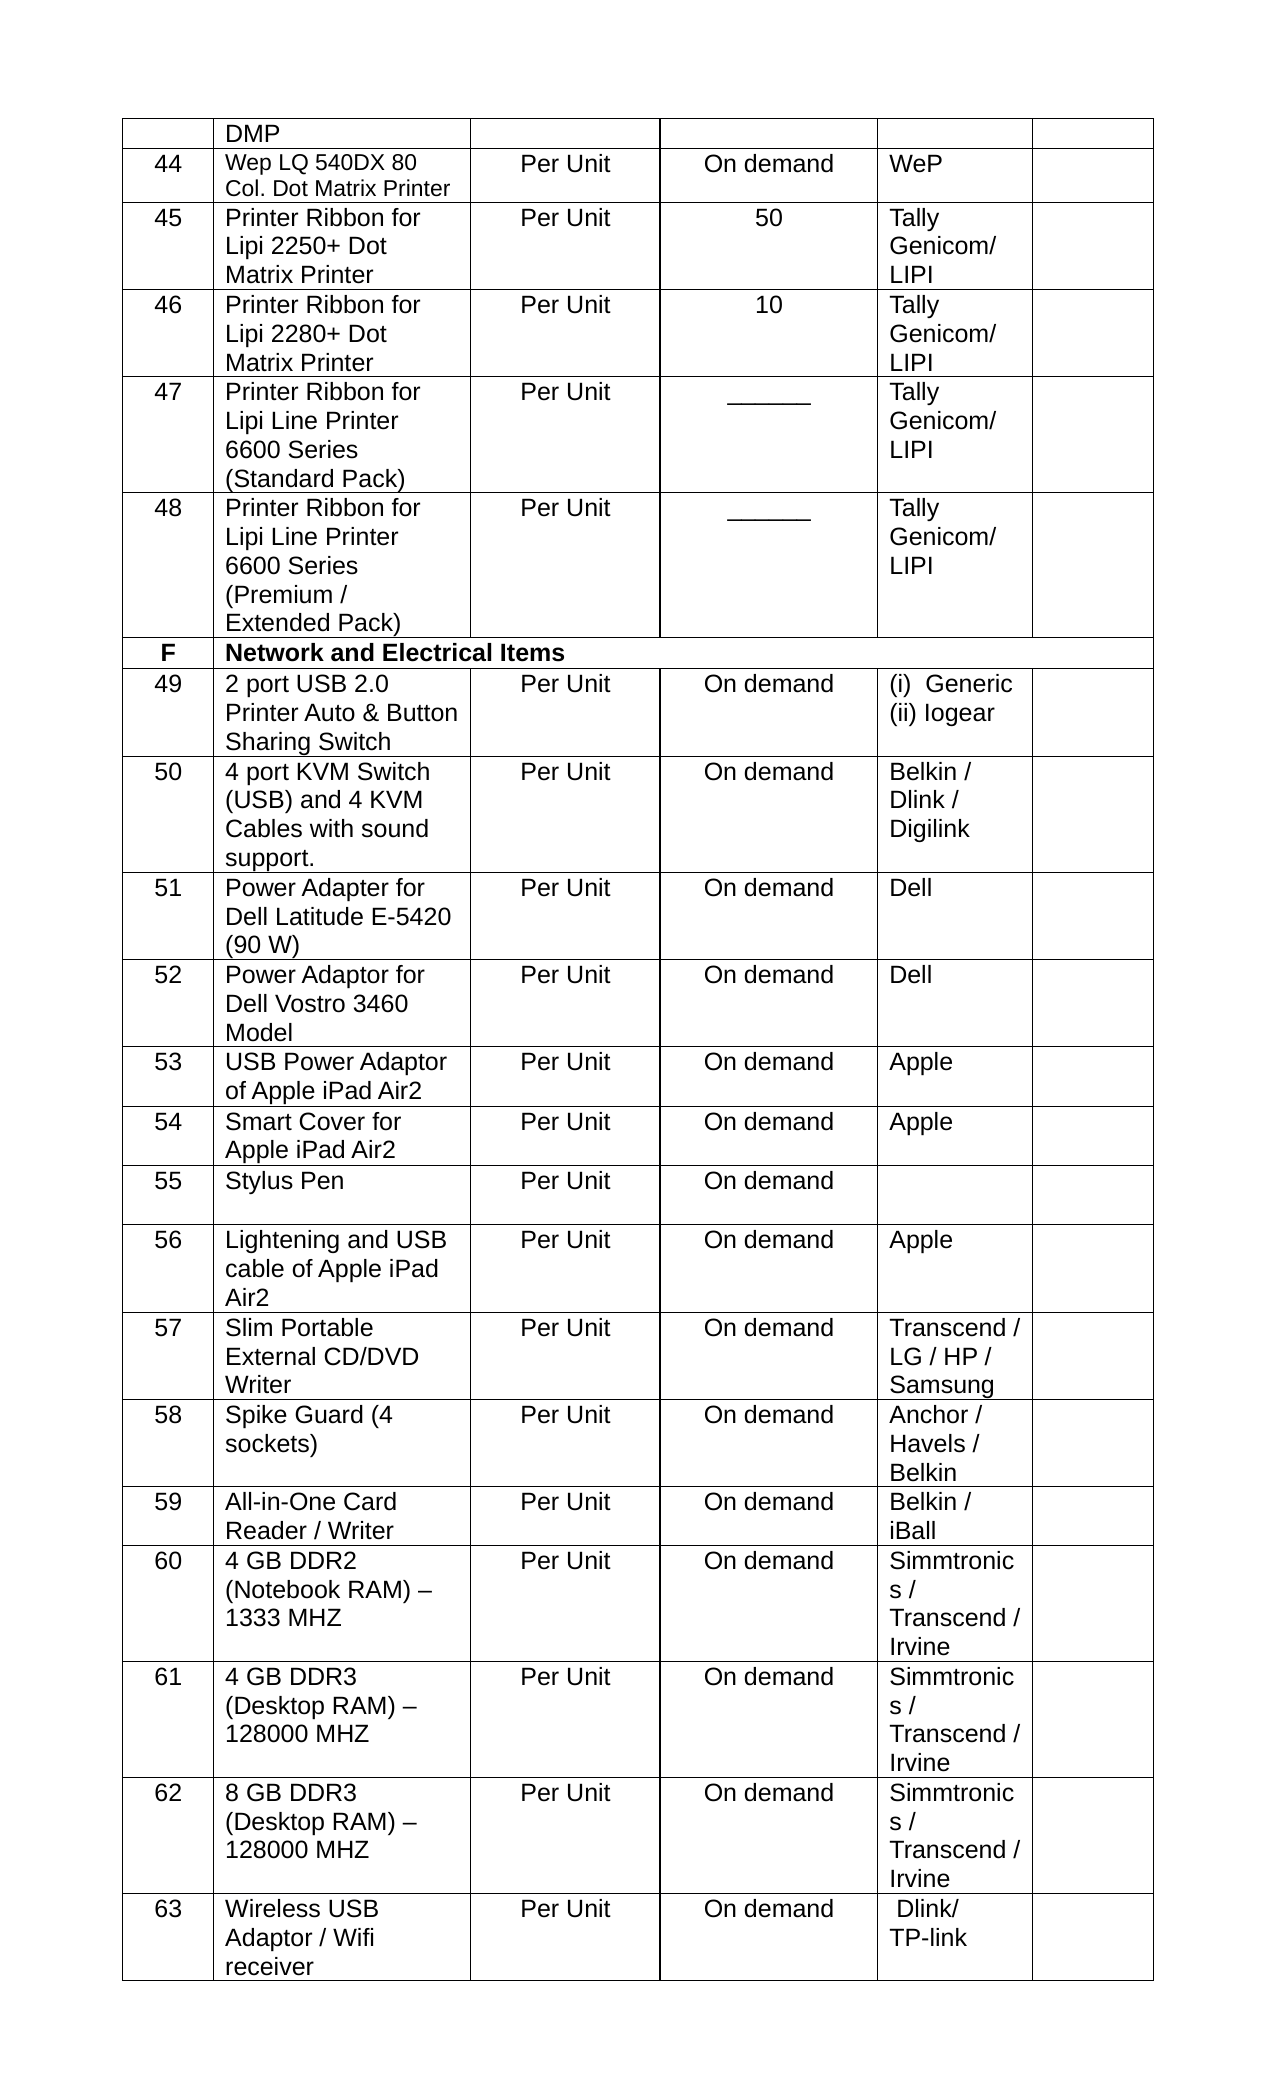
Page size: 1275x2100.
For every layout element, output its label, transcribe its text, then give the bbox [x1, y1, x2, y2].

table_cell On demand [661, 149, 877, 202]
table_cell Printer Ribbon for Lipi 2250+ Dot Matrix Printer [214, 203, 470, 289]
table_cell Wireless USB Adaptor / Wifi receiver [214, 1894, 470, 1980]
table_cell Power Adapter for Dell Latitude E-5420 (90 W) [214, 873, 470, 959]
table_cell 10 [661, 290, 877, 376]
table_cell On demand [661, 1894, 877, 1980]
table_cell Slim Portable External CD/DVD Writer [214, 1313, 470, 1399]
table_cell [1033, 149, 1153, 202]
table_cell Per Unit [471, 960, 659, 1046]
table_cell F [123, 638, 213, 668]
table_cell Per Unit [471, 290, 659, 376]
table_cell 55 [123, 1166, 213, 1224]
table_cell (i) Generic (ii) Iogear [878, 669, 1032, 756]
table_cell Apple [878, 1107, 1032, 1165]
table_cell [1033, 1487, 1153, 1545]
table_cell 63 [123, 1894, 213, 1980]
table_cell Belkin / iBall [878, 1487, 1032, 1545]
table_cell [123, 119, 213, 148]
table_cell Per Unit [471, 203, 659, 289]
table_cell Per Unit [471, 1778, 659, 1893]
table_cell On demand [661, 1107, 877, 1165]
table_cell [471, 119, 659, 148]
table_cell Spike Guard (4 sockets) [214, 1400, 470, 1486]
table_cell Anchor / Havels / Belkin [878, 1400, 1032, 1486]
table_cell Tally Genicom/ LIPI [878, 290, 1032, 376]
table_cell Stylus Pen [214, 1166, 470, 1224]
table_cell Belkin / Dlink / Digilink [878, 757, 1032, 872]
table_cell Per Unit [471, 1662, 659, 1777]
table_cell Per Unit [471, 1225, 659, 1312]
table_cell On demand [661, 1662, 877, 1777]
table_cell Per Unit [471, 149, 659, 202]
table_cell Per Unit [471, 1047, 659, 1106]
table_cell Apple [878, 1225, 1032, 1312]
table_cell 8 GB DDR3 (Desktop RAM) – 128000 MHZ [214, 1778, 470, 1893]
table_cell [1033, 873, 1153, 959]
table_cell Per Unit [471, 1400, 659, 1486]
table_cell [1033, 203, 1153, 289]
table_cell Per Unit [471, 1107, 659, 1165]
table_cell Printer Ribbon for Lipi Line Printer 6600 Series (Premium / Extended Pack) [214, 493, 470, 637]
table_cell Network and Electrical Items [214, 638, 1153, 668]
table_cell On demand [661, 1400, 877, 1486]
table_cell 57 [123, 1313, 213, 1399]
table_cell Simmtronics / Transcend / Irvine [878, 1662, 1032, 1777]
table_cell [1033, 377, 1153, 492]
table_cell [878, 119, 1032, 148]
table_cell [1033, 1166, 1153, 1224]
table_cell 46 [123, 290, 213, 376]
table_cell Per Unit [471, 1546, 659, 1661]
table_cell 2 port USB 2.0 Printer Auto & Button Sharing Switch [214, 669, 470, 756]
table_cell Tally Genicom/ LIPI [878, 377, 1032, 492]
table_cell Per Unit [471, 493, 659, 637]
table_cell Printer Ribbon for Lipi Line Printer 6600 Series (Standard Pack) [214, 377, 470, 492]
table_cell [878, 1166, 1032, 1224]
table_cell 61 [123, 1662, 213, 1777]
table_cell 52 [123, 960, 213, 1046]
table_cell 48 [123, 493, 213, 637]
table_cell 62 [123, 1778, 213, 1893]
table_cell Tally Genicom/ LIPI [878, 493, 1032, 637]
table_cell On demand [661, 873, 877, 959]
table_cell All-in-One Card Reader / Writer [214, 1487, 470, 1545]
table_cell 54 [123, 1107, 213, 1165]
table_cell Dell [878, 960, 1032, 1046]
table_cell Smart Cover for Apple iPad Air2 [214, 1107, 470, 1165]
table_cell Dlink/ TP-link [878, 1894, 1032, 1980]
table_cell 56 [123, 1225, 213, 1312]
table_cell 53 [123, 1047, 213, 1106]
table_cell 50 [123, 757, 213, 872]
table_cell On demand [661, 1778, 877, 1893]
table_cell Printer Ribbon for Lipi 2280+ Dot Matrix Printer [214, 290, 470, 376]
table_cell On demand [661, 669, 877, 756]
table_cell [1033, 493, 1153, 637]
table_cell ______ [661, 493, 877, 637]
table_cell 44 [123, 149, 213, 202]
table_cell Lightening and USB cable of Apple iPad Air2 [214, 1225, 470, 1312]
table_cell 59 [123, 1487, 213, 1545]
table_cell On demand [661, 1166, 877, 1224]
table_cell [661, 119, 877, 148]
table_cell On demand [661, 1487, 877, 1545]
table_cell 60 [123, 1546, 213, 1661]
table_cell On demand [661, 1546, 877, 1661]
table_cell 50 [661, 203, 877, 289]
table_cell Per Unit [471, 377, 659, 492]
table_cell [1033, 290, 1153, 376]
table_cell On demand [661, 757, 877, 872]
table_cell [1033, 1313, 1153, 1399]
table_cell Transcend / LG / HP / Samsung [878, 1313, 1032, 1399]
table_cell On demand [661, 1313, 877, 1399]
table_cell [1033, 1546, 1153, 1661]
table_cell [1033, 1894, 1153, 1980]
table_cell 58 [123, 1400, 213, 1486]
table_cell DMP [214, 119, 470, 148]
table_cell ______ [661, 377, 877, 492]
table_cell [1033, 669, 1153, 756]
table_cell Simmtronics / Transcend / Irvine [878, 1546, 1032, 1661]
table_cell 49 [123, 669, 213, 756]
table_cell Wep LQ 540DX 80 Col. Dot Matrix Printer [214, 149, 470, 202]
table_cell Dell [878, 873, 1032, 959]
table_cell Simmtronics / Transcend / Irvine [878, 1778, 1032, 1893]
table_cell Per Unit [471, 1313, 659, 1399]
table_cell 4 port KVM Switch (USB) and 4 KVM Cables with sound support. [214, 757, 470, 872]
table_cell Tally Genicom/ LIPI [878, 203, 1032, 289]
table_cell Per Unit [471, 1487, 659, 1545]
table_cell [1033, 1400, 1153, 1486]
table_cell Per Unit [471, 669, 659, 756]
table_cell [1033, 1662, 1153, 1777]
table_cell 47 [123, 377, 213, 492]
table_cell [1033, 960, 1153, 1046]
table_cell Per Unit [471, 873, 659, 959]
table_cell On demand [661, 1225, 877, 1312]
table_cell 45 [123, 203, 213, 289]
table_cell On demand [661, 960, 877, 1046]
table_cell [1033, 757, 1153, 872]
table_cell 4 GB DDR3 (Desktop RAM) – 128000 MHZ [214, 1662, 470, 1777]
table_cell USB Power Adaptor of Apple iPad Air2 [214, 1047, 470, 1106]
table_cell [1033, 119, 1153, 148]
table_cell Apple [878, 1047, 1032, 1106]
table_cell [1033, 1778, 1153, 1893]
table_cell On demand [661, 1047, 877, 1106]
table_cell WeP [878, 149, 1032, 202]
table_cell Per Unit [471, 1166, 659, 1224]
table_cell Per Unit [471, 1894, 659, 1980]
table_cell Power Adaptor for Dell Vostro 3460 Model [214, 960, 470, 1046]
table_cell [1033, 1107, 1153, 1165]
table_cell 4 GB DDR2 (Notebook RAM) – 1333 MHZ [214, 1546, 470, 1661]
table_cell 51 [123, 873, 213, 959]
table_cell [1033, 1047, 1153, 1106]
table_cell Per Unit [471, 757, 659, 872]
table_cell [1033, 1225, 1153, 1312]
